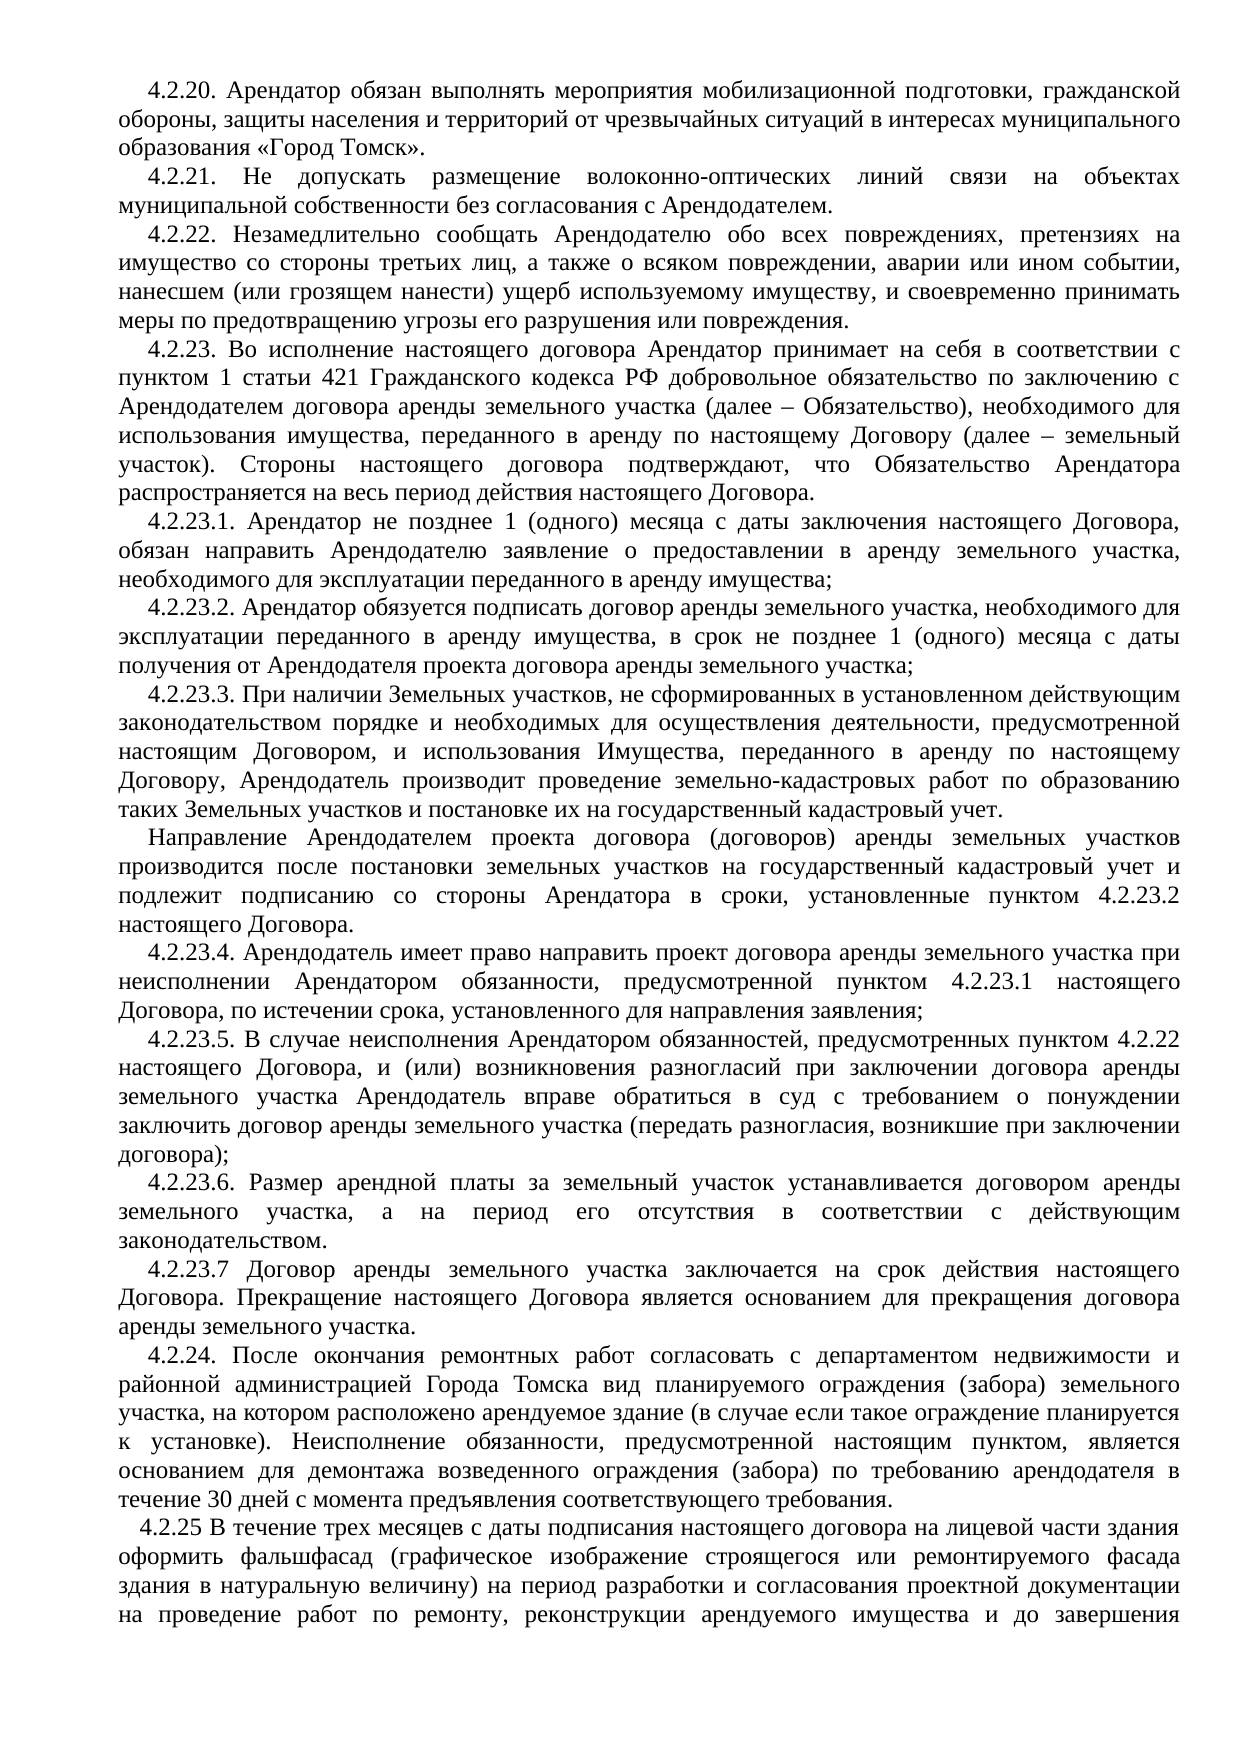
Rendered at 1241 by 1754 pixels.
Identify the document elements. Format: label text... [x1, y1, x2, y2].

text 4.2.23. Во исполнение настоящего договора Арендатор принимает на себя в соответствии с пунктом 1 статьи 421 Гражданского кодекса РФ добровольное обязательство по заключению с Арендодателем договора аренды земельного участка (далее – Обязательство), необходимого для использования имущества, переданного в аренду по настоящему Договору (далее – земельный участок). Стороны настоящего договора подтверждают, что Обязательство Арендатора распространяется на весь период действия настоящего Договора. [118, 334, 1181, 506]
text 4.2.23.2. Арендатор обязуется подписать договор аренды земельного участка, необходимого для эксплуатации переданного в аренду имущества, в срок не позднее 1 (одного) месяца с даты получения от Арендодателя проекта договора аренды земельного участка; [118, 592, 1181, 679]
text 4.2.25 В течение трех месяцев с даты подписания настоящего договора на лицевой части здания оформить фальшфасад (графическое изображение строящегося или ремонтируемого фасада здания в натуральную величину) на период разработки и согласования проектной документации на проведение работ по ремонту, реконструкции арендуемого имущества и до завершения [118, 1512, 1181, 1627]
text Направление Арендодателем проекта договора (договоров) аренды земельных участков производится после постановки земельных участков на государственный кадастровый учет и подлежит подписанию со стороны Арендатора в сроки, установленные пунктом 4.2.23.2 настоящего Договора. [118, 822, 1181, 937]
text 4.2.23.3. При наличии Земельных участков, не сформированных в установленном действующим законодательством порядке и необходимых для осуществления деятельности, предусмотренной настоящим Договором, и использования Имущества, переданного в аренду по настоящему Договору, Арендодатель производит проведение земельно-кадастровых работ по образованию таких Земельных участков и постановке их на государственный кадастровый учет. [118, 679, 1181, 822]
text 4.2.23.5. В случае неисполнения Арендатором обязанностей, предусмотренных пунктом 4.2.22 настоящего Договора, и (или) возникновения разногласий при заключении договора аренды земельного участка Арендодатель вправе обратиться в суд с требованием о понуждении заключить договор аренды земельного участка (передать разногласия, возникшие при заключении договора); [118, 1024, 1181, 1167]
text 4.2.21. Не допускать размещение волоконно-оптических линий связи на объектах муниципальной собственности без согласования с Арендодателем. [118, 161, 1181, 219]
text 4.2.23.6. Размер арендной платы за земельный участок устанавливается договором аренды земельного участка, а на период его отсутствия в соответствии с действующим законодательством. [118, 1167, 1181, 1254]
text 4.2.24. После окончания ремонтных работ согласовать с департаментом недвижимости и районной администрацией Города Томска вид планируемого ограждения (забора) земельного участка, на котором расположено арендуемое здание (в случае если такое ограждение планируется к установке). Неисполнение обязанности, предусмотренной настоящим пунктом, является основанием для демонтажа возведенного ограждения (забора) по требованию арендодателя в течение 30 дней с момента предъявления соответствующего требования. [118, 1340, 1181, 1512]
text 4.2.20. Арендатор обязан выполнять мероприятия мобилизационной подготовки, гражданской обороны, защиты населения и территорий от чрезвычайных ситуаций в интересах муниципального образования «Город Томск». [118, 75, 1181, 161]
text 4.2.23.4. Арендодатель имеет право направить проект договора аренды земельного участка при неисполнении Арендатором обязанности, предусмотренной пунктом 4.2.23.1 настоящего Договора, по истечении срока, установленного для направления заявления; [118, 937, 1181, 1024]
text 4.2.23.1. Арендатор не позднее 1 (одного) месяца с даты заключения настоящего Договора, обязан направить Арендодателю заявление о предоставлении в аренду земельного участка, необходимого для эксплуатации переданного в аренду имущества; [118, 506, 1181, 592]
text 4.2.23.7 Договор аренды земельного участка заключается на срок действия настоящего Договора. Прекращение настоящего Договора является основанием для прекращения договора аренды земельного участка. [118, 1254, 1181, 1340]
text 4.2.22. Незамедлительно сообщать Арендодателю обо всех повреждениях, претензиях на имущество со стороны третьих лиц, а также о всяком повреждении, аварии или ином событии, нанесшем (или грозящем нанести) ущерб используемому имуществу, и своевременно принимать меры по предотвращению угрозы его разрушения или повреждения. [118, 219, 1181, 334]
